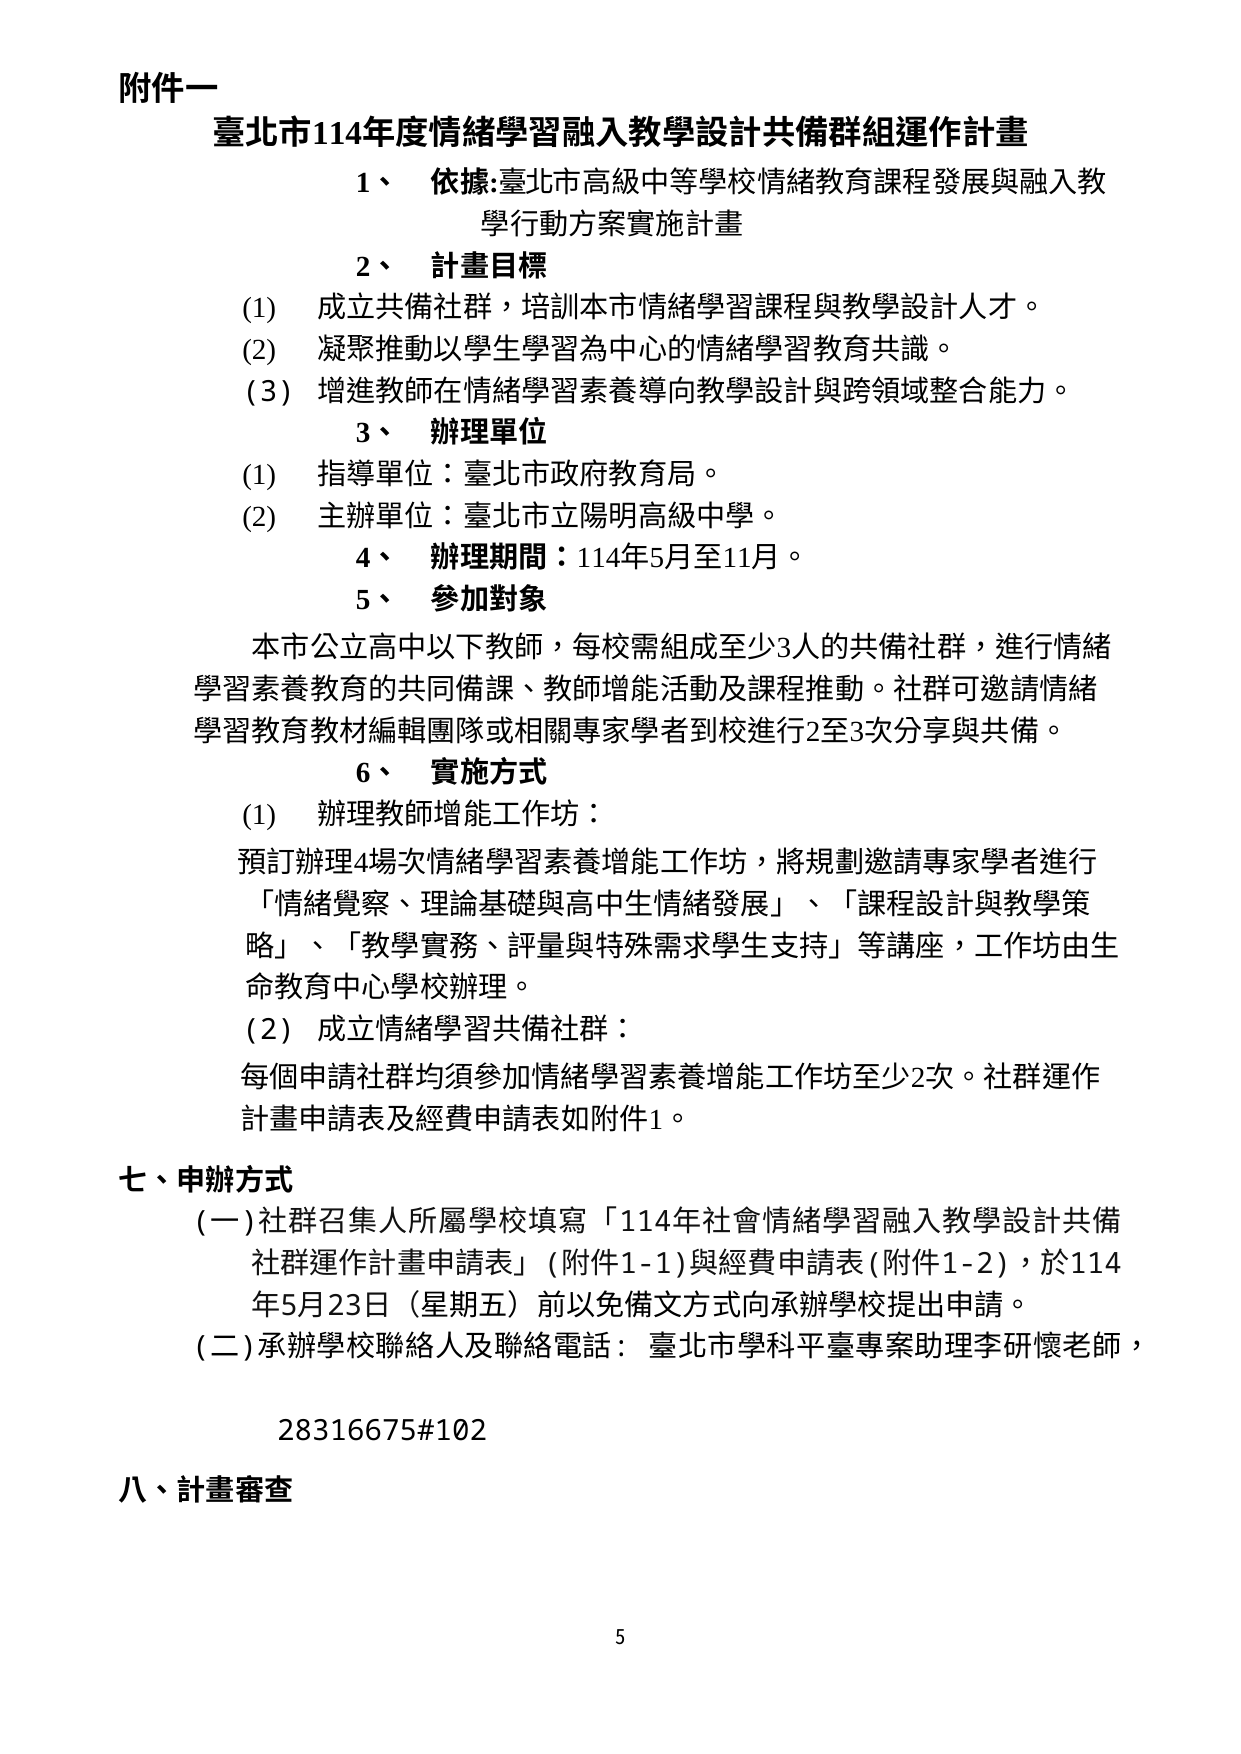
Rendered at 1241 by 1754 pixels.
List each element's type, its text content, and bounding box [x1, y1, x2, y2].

list 辦理期間：114年5月至11月。 [356, 534, 1122, 576]
list 辦理單位 [356, 409, 1122, 451]
text 臺北市114年度情緒學習融入教學設計共備群組運作計畫 [118, 111, 1122, 153]
text (二)承辦學校聯絡人及聯絡電話: 臺北市學科平臺專案助理李研懷老師， [118, 1323, 1122, 1407]
list 凝聚推動以學生學習為中心的情緒學習教育共識。 [242, 326, 1122, 368]
text 七、申辦方式 [118, 1157, 1122, 1198]
list 指導單位：臺北市政府教育局。 [242, 451, 1122, 493]
list 參加對象 [356, 576, 1122, 618]
list 增進教師在情緒學習素養導向教學設計與跨領域整合能力。 [242, 368, 1122, 409]
text 每個申請社群均須參加情緒學習素養增能工作坊至少2次。社群運作計畫申請表及經費申請表如附件1。 [240, 1054, 1122, 1138]
text 八、計畫審查 [118, 1467, 1122, 1509]
text (一)社群召集人所屬學校填寫「114年社會情緒學習融入教學設計共備社群運作計畫申請表」(附件1-1)與經費申請表(附件1-2)，於114年5月23日（星期五）前以免備文方式向承辦學校提出申請。 [192, 1198, 1122, 1323]
list 主辦單位：臺北市立陽明高級中學。 [242, 493, 1122, 534]
list 依據:臺北市高級中等學校情緒教育課程發展與融入教學行動方案實施計畫 [356, 159, 1122, 243]
list 成立共備社群，培訓本市情緒學習課程與教學設計人才。 [242, 284, 1122, 326]
list 辦理教師增能工作坊： [242, 791, 1122, 833]
text 預訂辦理4場次情緒學習素養增能工作坊，將規劃邀請專家學者進行「情緒覺察、理論基礎與高中生情緒發展」、「課程設計與教學策略」、「教學實務、評量與特殊需求學生支持」等講座，工作坊由生命教育中心學校辦理。 [186, 839, 1122, 1006]
list 成立情緒學習共備社群： [242, 1006, 1122, 1048]
list 實施方式 [356, 749, 1122, 791]
text 附件一 [118, 59, 1122, 111]
text 28316675#102 [166, 1407, 1122, 1448]
list 計畫目標 [356, 243, 1122, 284]
text 本市公立高中以下教師，每校需組成至少3人的共備社群，進行情緒學習素養教育的共同備課、教師增能活動及課程推動。社群可邀請情緒學習教育教材編輯團隊或相關專家學者到校進行2至3次分享與共備。 [193, 624, 1122, 749]
